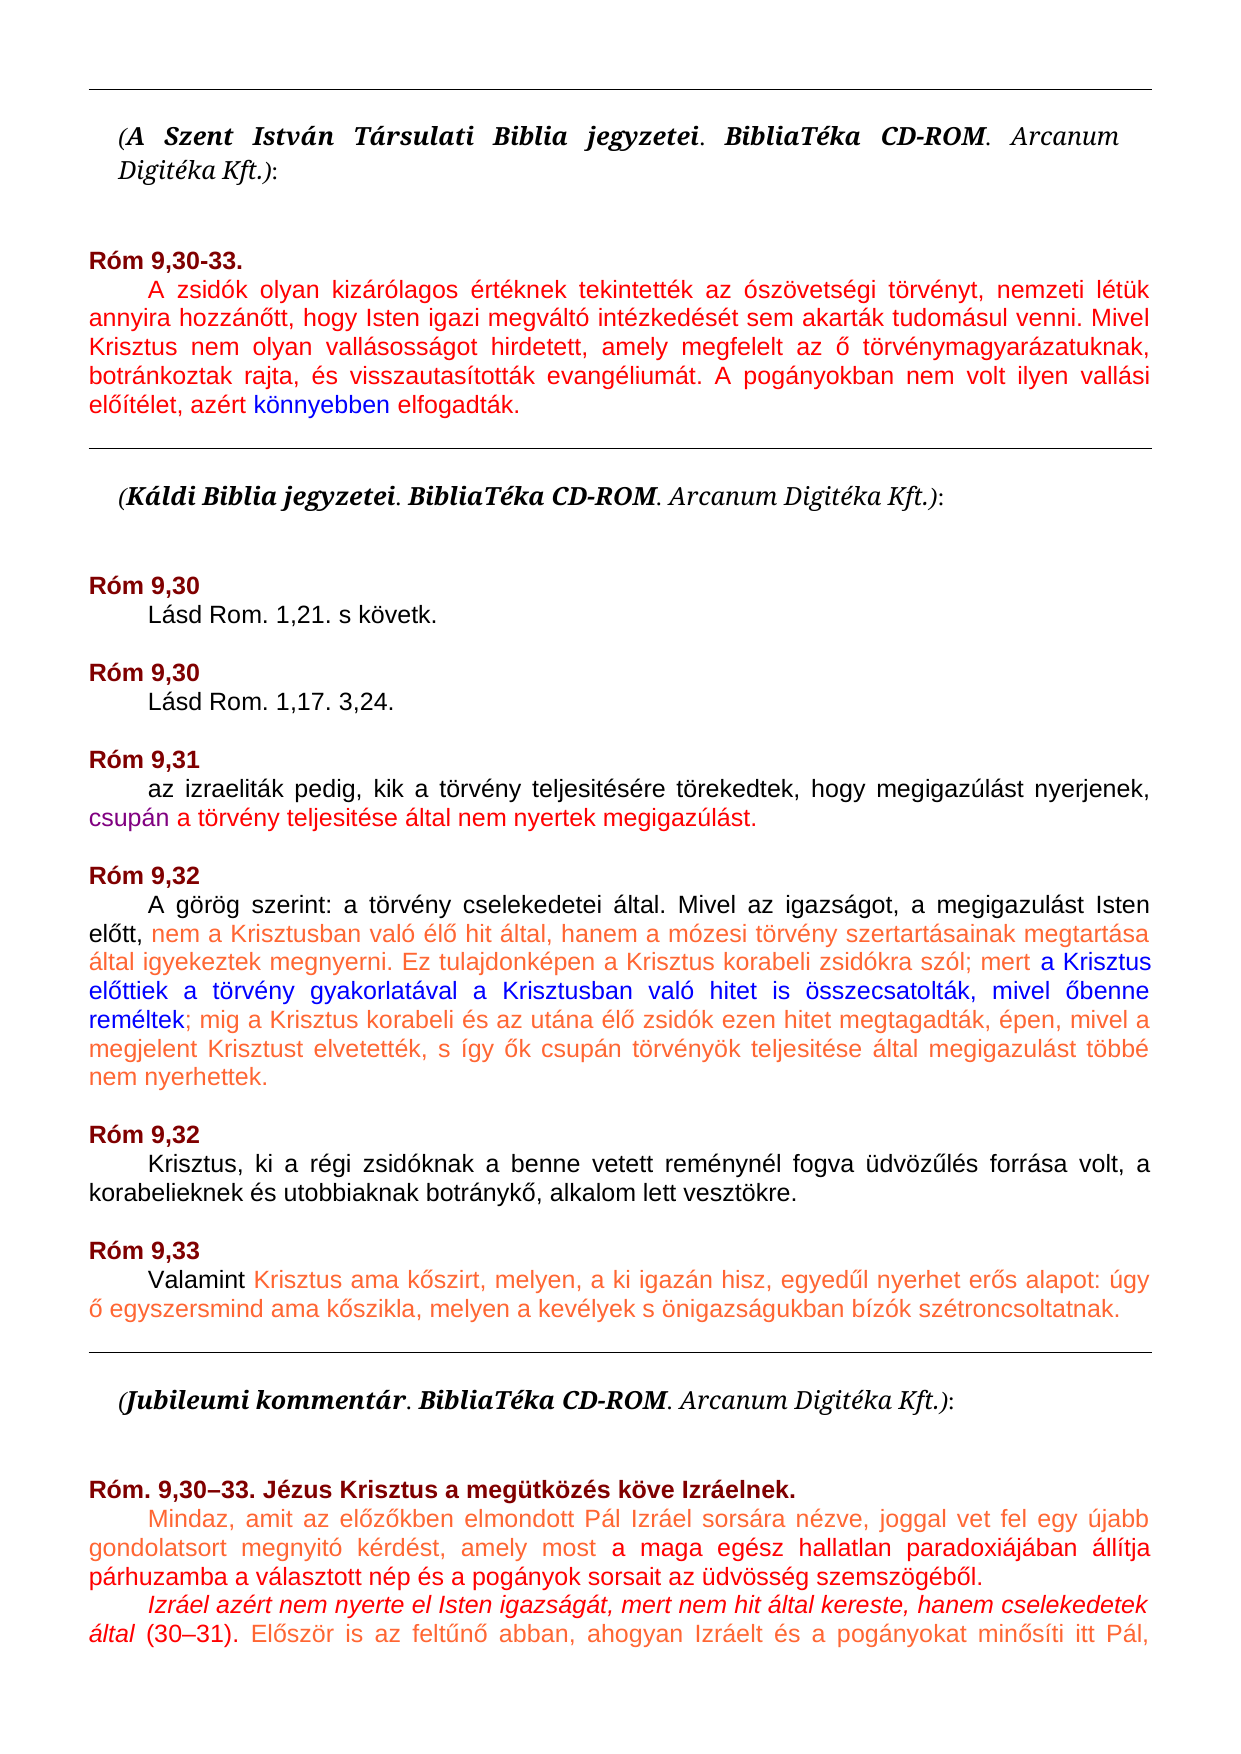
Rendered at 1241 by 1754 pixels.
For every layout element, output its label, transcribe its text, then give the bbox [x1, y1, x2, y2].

text (A Szent István Társulati Biblia jegyzetei. BibliaTéka CD-ROM. Arcanum Digitéka Kft.): [88, 90, 1152, 216]
text Izráel azért nem nyerte el Isten igazságát, mert nem hit által kereste, hanem cselekedetek által (30–31). Először is az feltűnő abban, ahogyan Izráelt és a pogányokat minősíti itt Pál, [88, 1590, 1152, 1648]
text Krisztus, ki a régi zsidóknak a benne vetett reménynél fogva üdvözűlés forrása volt, a korabelieknek és utobbiaknak botránykő, alkalom lett vesztökre. [88, 1149, 1152, 1207]
text (Jubileumi kommentár. BibliaTéka CD-ROM. Arcanum Digitéka Kft.): [88, 1353, 1152, 1446]
text Lásd Rom. 1,17. 3,24. [88, 687, 1152, 716]
text A zsidók olyan kizárólagos értéknek tekintették az ószövetségi törvényt, nemzeti létük annyira hozzánőtt, hogy Isten igazi megváltó intézkedését sem akarták tudomásul venni. Mivel Krisztus nem olyan vallásosságot hirdetett, amely megfelelt az ő törvénymagyarázatuknak, botránkoztak rajta, és visszautasították evangéliumát. A pogányokban nem volt ilyen vallási előítélet, azért könnyebben elfogadták. [88, 275, 1152, 418]
text Róm. 9,30–33. Jézus Krisztus a megütközés köve Izráelnek. [88, 1475, 1152, 1504]
text A görög szerint: a törvény cselekedetei által. Mivel az igazságot, a megigazulást Isten előtt, nem a Krisztusban való élő hit által, hanem a mózesi törvény szertartásainak megtartása által igyekeztek megnyerni. Ez tulajdonképen a Krisztus korabeli zsidókra szól; mert a Krisztus előttiek a törvény gyakorlatával a Krisztusban való hitet is összecsatolták, mivel őbenne reméltek; mig a Krisztus korabeli és az utána élő zsidók ezen hitet megtagadták, épen, mivel a megjelent Krisztust elvetették, s így ők csupán törvényök teljesitése által megigazulást többé nem nyerhettek. [88, 890, 1152, 1091]
text Róm 9,33 [88, 1236, 1152, 1265]
text Róm 9,31 [88, 745, 1152, 774]
text Valamint Krisztus ama kőszirt, melyen, a ki igazán hisz, egyedűl nyerhet erős alapot: úgy ő egyszersmind ama kőszikla, melyen a kevélyek s önigazságukban bízók szétroncsoltatnak. [88, 1265, 1152, 1322]
text Mindaz, amit az előzőkben elmondott Pál Izráel sorsára nézve, joggal vet fel egy újabb gondolatsort megnyitó kérdést, amely most a maga egész hallatlan paradoxiájában állítja párhuzamba a választott nép és a pogányok sorsait az üdvösség szemszögéből. [88, 1504, 1152, 1590]
text Róm 9,30-33. [88, 246, 1152, 275]
text az izraeliták pedig, kik a törvény teljesitésére törekedtek, hogy megigazúlást nyerjenek, csupán a törvény teljesitése által nem nyertek megigazúlást. [88, 774, 1152, 832]
text Róm 9,32 [88, 861, 1152, 890]
text (Káldi Biblia jegyzetei. BibliaTéka CD-ROM. Arcanum Digitéka Kft.): [88, 449, 1152, 542]
text Róm 9,32 [88, 1121, 1152, 1149]
text Lásd Rom. 1,21. s követk. [88, 600, 1152, 629]
text Róm 9,30 [88, 658, 1152, 687]
text Róm 9,30 [88, 571, 1152, 600]
